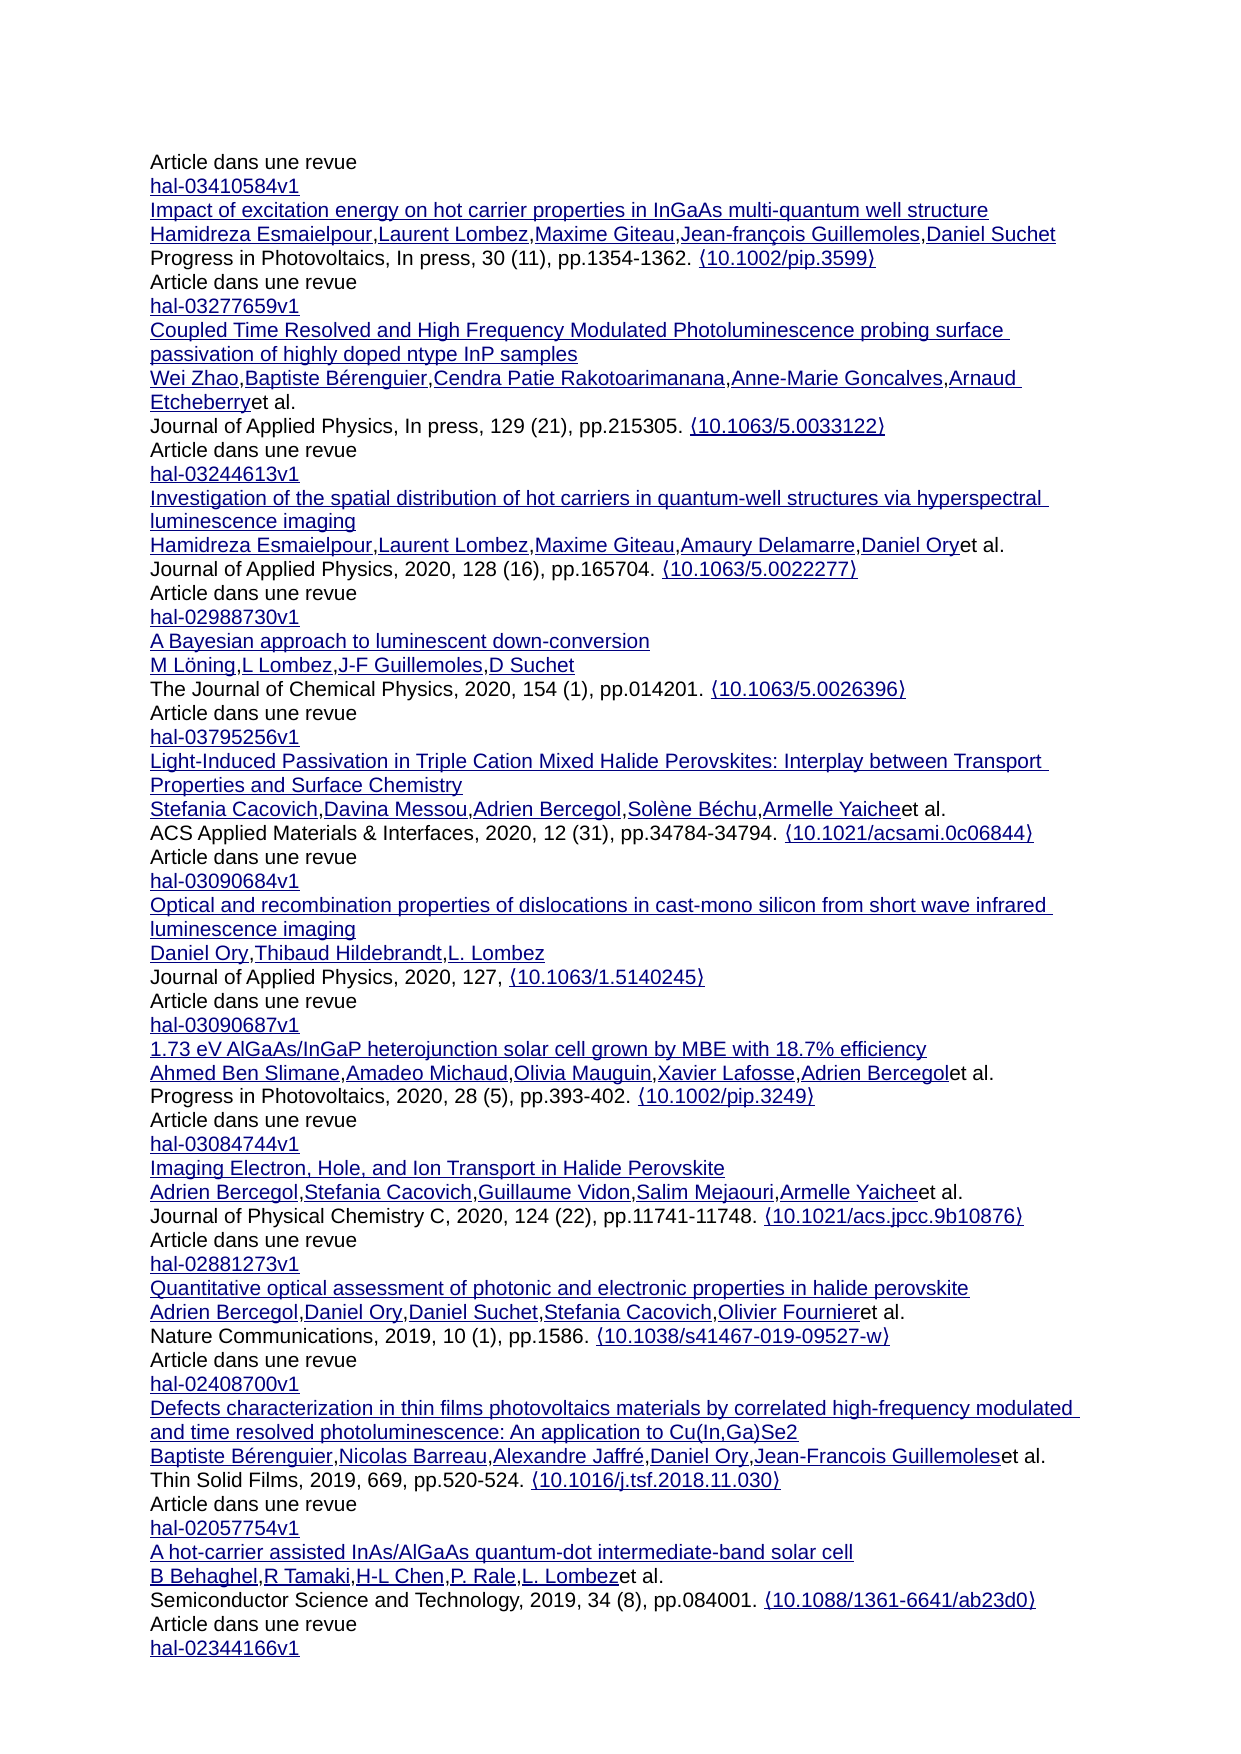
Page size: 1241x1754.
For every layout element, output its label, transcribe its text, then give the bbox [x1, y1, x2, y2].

table_cell Imaging Electron, Hole, and Ion Transport in Halide Perovskite Adrien Bercegol,Stefania Cacovich,Guillaume Vidon,Salim Mejaouri,Armelle Yaicheet al. Journal of Physical Chemistry C, 2020, 124 (22), pp.11741-11748. ⟨10.1021/acs.jpcc.9b10876⟩ Article dans une revue hal-02881273v1 [150, 1156, 1090, 1276]
table_cell Coupled Time Resolved and High Frequency Modulated Photoluminescence probing surface passivation of highly doped ntype InP samples Wei Zhao,Baptiste Bérenguier,Cendra Patie Rakotoarimanana,Anne-Marie Goncalves,Arnaud Etcheberryet al. Journal of Applied Physics, In press, 129 (21), pp.215305. ⟨10.1063/5.0033122⟩ Article dans une revue hal-03244613v1 [150, 318, 1090, 485]
table_cell A Bayesian approach to luminescent down-conversion M Löning,L Lombez,J-F Guillemoles,D Suchet The Journal of Chemical Physics, 2020, 154 (1), pp.014201. ⟨10.1063/5.0026396⟩ Article dans une revue hal-03795256v1 [150, 629, 1090, 749]
table_cell Investigation of the spatial distribution of hot carriers in quantum-well structures via hyperspectral luminescence imaging Hamidreza Esmaielpour,Laurent Lombez,Maxime Giteau,Amaury Delamarre,Daniel Oryet al. Journal of Applied Physics, 2020, 128 (16), pp.165704. ⟨10.1063/5.0022277⟩ Article dans une revue hal-02988730v1 [150, 485, 1090, 629]
table_cell Impact of excitation energy on hot carrier properties in InGaAs multi-quantum well structure Hamidreza Esmaielpour,Laurent Lombez,Maxime Giteau,Jean‐françois Guillemoles,Daniel Suchet Progress in Photovoltaics, In press, 30 (11), pp.1354-1362. ⟨10.1002/pip.3599⟩ Article dans une revue hal-03277659v1 [150, 198, 1090, 318]
table_cell A hot-carrier assisted InAs/AlGaAs quantum-dot intermediate-band solar cell B Behaghel,R Tamaki,H-L Chen,P. Rale,L. Lombezet al. Semiconductor Science and Technology, 2019, 34 (8), pp.084001. ⟨10.1088/1361-6641/ab23d0⟩ Article dans une revue hal-02344166v1 [150, 1540, 1090, 1659]
table_cell Article dans une revue hal-03410584v1 [150, 150, 1090, 198]
table_cell Light-Induced Passivation in Triple Cation Mixed Halide Perovskites: Interplay between Transport Properties and Surface Chemistry Stefania Cacovich,Davina Messou,Adrien Bercegol,Solène Béchu,Armelle Yaicheet al. ACS Applied Materials & Interfaces, 2020, 12 (31), pp.34784-34794. ⟨10.1021/acsami.0c06844⟩ Article dans une revue hal-03090684v1 [150, 749, 1090, 893]
table_cell Defects characterization in thin films photovoltaics materials by correlated high-frequency modulated and time resolved photoluminescence: An application to Cu(In,Ga)Se2 Baptiste Bérenguier,Nicolas Barreau,Alexandre Jaffré,Daniel Ory,Jean-Francois Guillemoleset al. Thin Solid Films, 2019, 669, pp.520-524. ⟨10.1016/j.tsf.2018.11.030⟩ Article dans une revue hal-02057754v1 [150, 1396, 1090, 1539]
table_cell Quantitative optical assessment of photonic and electronic properties in halide perovskite Adrien Bercegol,Daniel Ory,Daniel Suchet,Stefania Cacovich,Olivier Fournieret al. Nature Communications, 2019, 10 (1), pp.1586. ⟨10.1038/s41467-019-09527-w⟩ Article dans une revue hal-02408700v1 [150, 1276, 1090, 1396]
table_cell Optical and recombination properties of dislocations in cast-mono silicon from short wave infrared luminescence imaging Daniel Ory,Thibaud Hildebrandt,L. Lombez Journal of Applied Physics, 2020, 127, ⟨10.1063/1.5140245⟩ Article dans une revue hal-03090687v1 [150, 893, 1090, 1036]
table_cell 1.73 eV AlGaAs/InGaP heterojunction solar cell grown by MBE with 18.7% efficiency Ahmed Ben Slimane,Amadeo Michaud,Olivia Mauguin,Xavier Lafosse,Adrien Bercegolet al. Progress in Photovoltaics, 2020, 28 (5), pp.393-402. ⟨10.1002/pip.3249⟩ Article dans une revue hal-03084744v1 [150, 1036, 1090, 1156]
